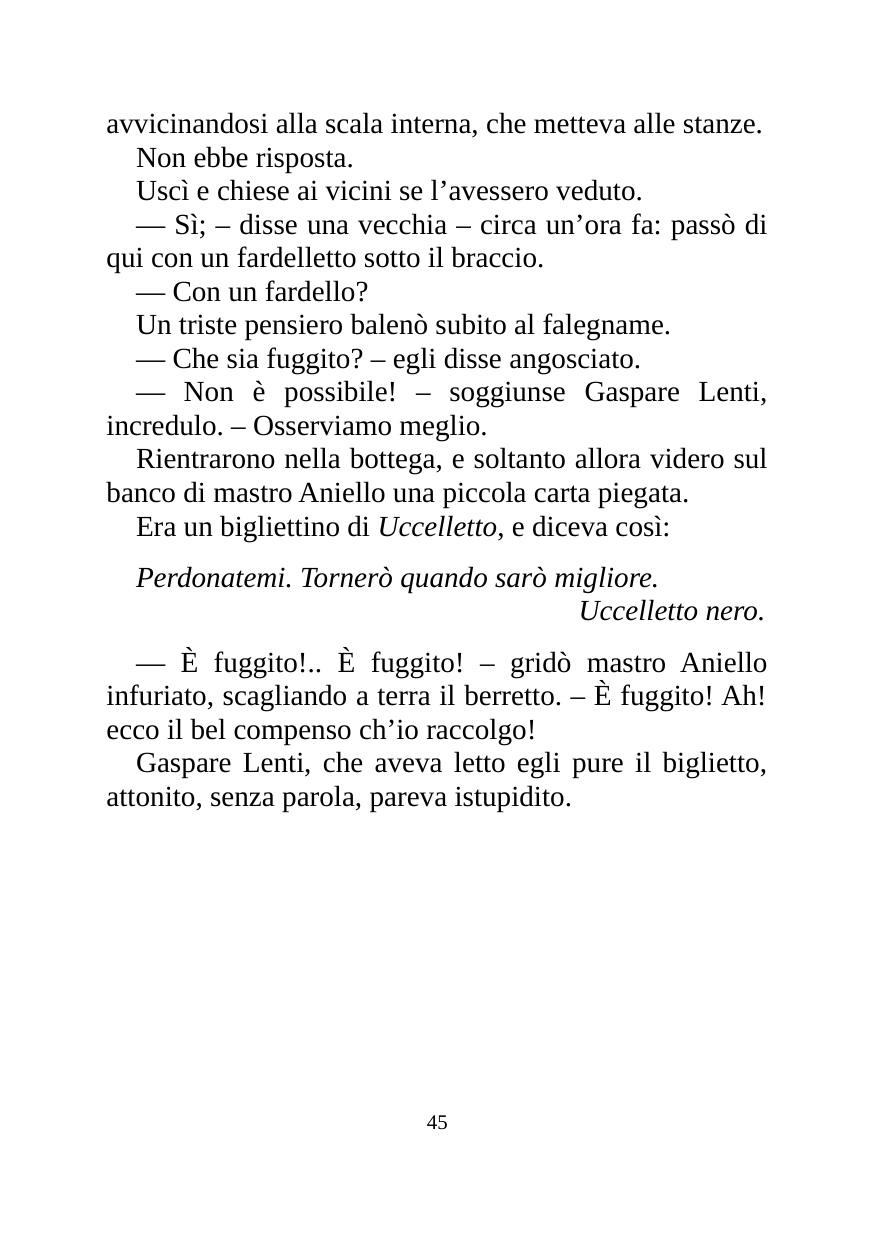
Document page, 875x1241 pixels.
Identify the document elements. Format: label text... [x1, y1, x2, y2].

text Era un bigliettino di Uccelletto, e diceva così: [106, 509, 768, 542]
text Gaspare Lenti, che aveva letto egli pure il biglietto, attonito, senza parola, pareva istupidito. [106, 745, 768, 812]
text — Con un fardello? [106, 274, 768, 307]
text — Che sia fuggito? – egli disse angosciato. [106, 341, 768, 374]
text — Non è possibile! – soggiunse Gaspare Lenti, incredulo. – Osserviamo meglio. [106, 374, 768, 442]
text — Sì; – disse una vecchia – circa un’ora fa: passò di qui con un fardelletto sotto il braccio. [106, 207, 768, 274]
text avvicinandosi alla scala interna, che metteva alle stanze. [106, 106, 768, 140]
text Non ebbe risposta. [106, 140, 768, 173]
text — È fuggito!.. È fuggito! – gridò mastro Aniello infuriato, scagliando a terra il berretto. – È fuggito! Ah! ecco il bel compenso ch’io raccolgo! [106, 645, 768, 745]
text Un triste pensiero balenò subito al falegname. [106, 307, 768, 341]
text Perdonatemi. Tornerò quando sarò migliore. [106, 560, 768, 593]
text Rientrarono nella bottega, e soltanto allora videro sul banco di mastro Aniello una piccola carta piegata. [106, 442, 768, 509]
text Uccelletto nero. [106, 593, 768, 627]
text Uscì e chiese ai vicini se l’avessero veduto. [106, 173, 768, 207]
